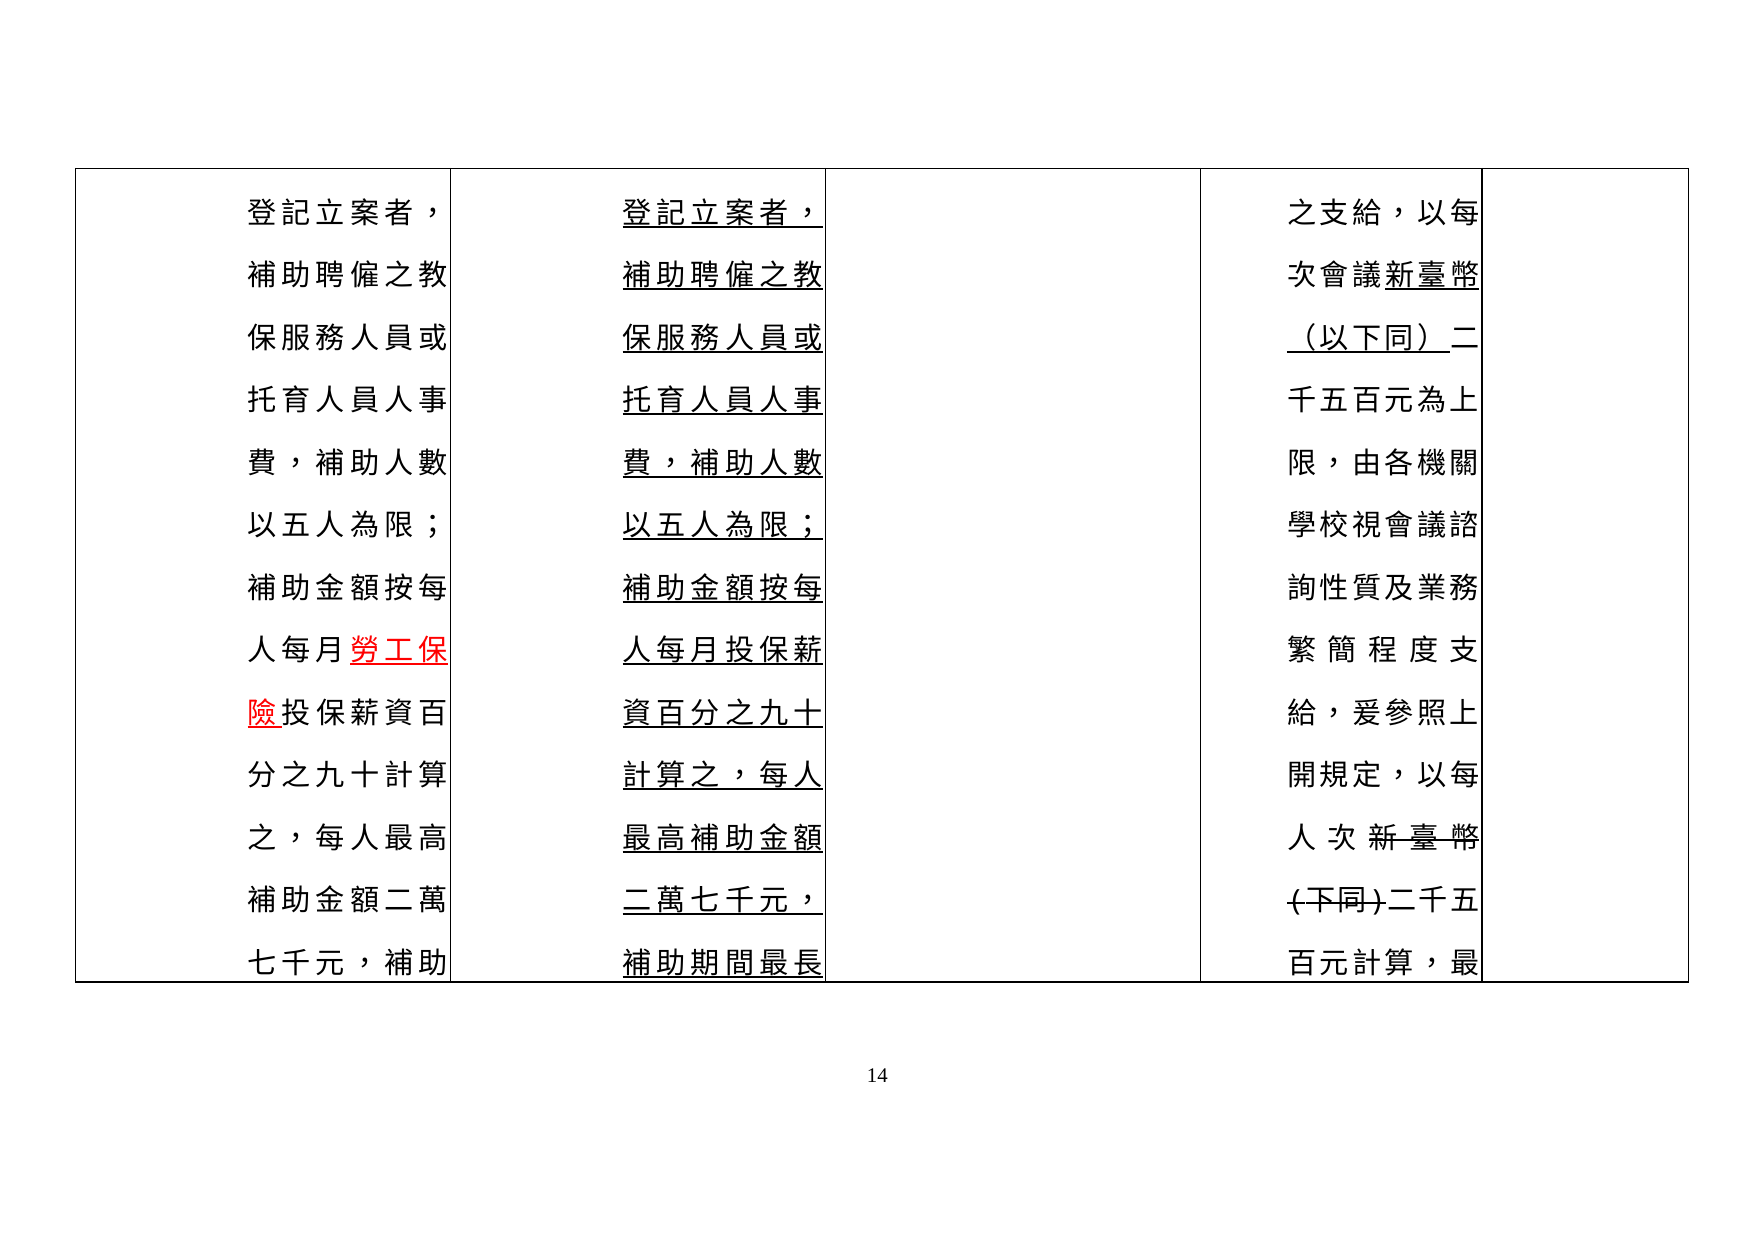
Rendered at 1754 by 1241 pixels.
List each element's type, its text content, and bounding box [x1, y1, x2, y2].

table_cell 登記立案者，補助聘僱之教保服務人員或托育人員人事費，補助人數以五人為限；補助金額按每人每月勞工保險投保薪資百分之九十計算之，每人最高補助金額二萬七千元，補助 [76, 169, 450, 981]
table_cell [826, 169, 1200, 981]
table_cell [1483, 169, 1688, 981]
table_cell 之支給，以每次會議新臺幣（以下同）二千五百元為上限，由各機關學校視會議諮詢性質及業務繁簡程度支給，爰參照上開規定，以每人次新臺幣(下同)二千五百元計算，最 [1201, 169, 1481, 981]
table_cell 登記立案者，補助聘僱之教保服務人員或托育人員人事費，補助人數以五人為限；補助金額按每人每月投保薪資百分之九十計算之，每人最高補助金額二萬七千元，補助期間最長 [451, 169, 825, 981]
